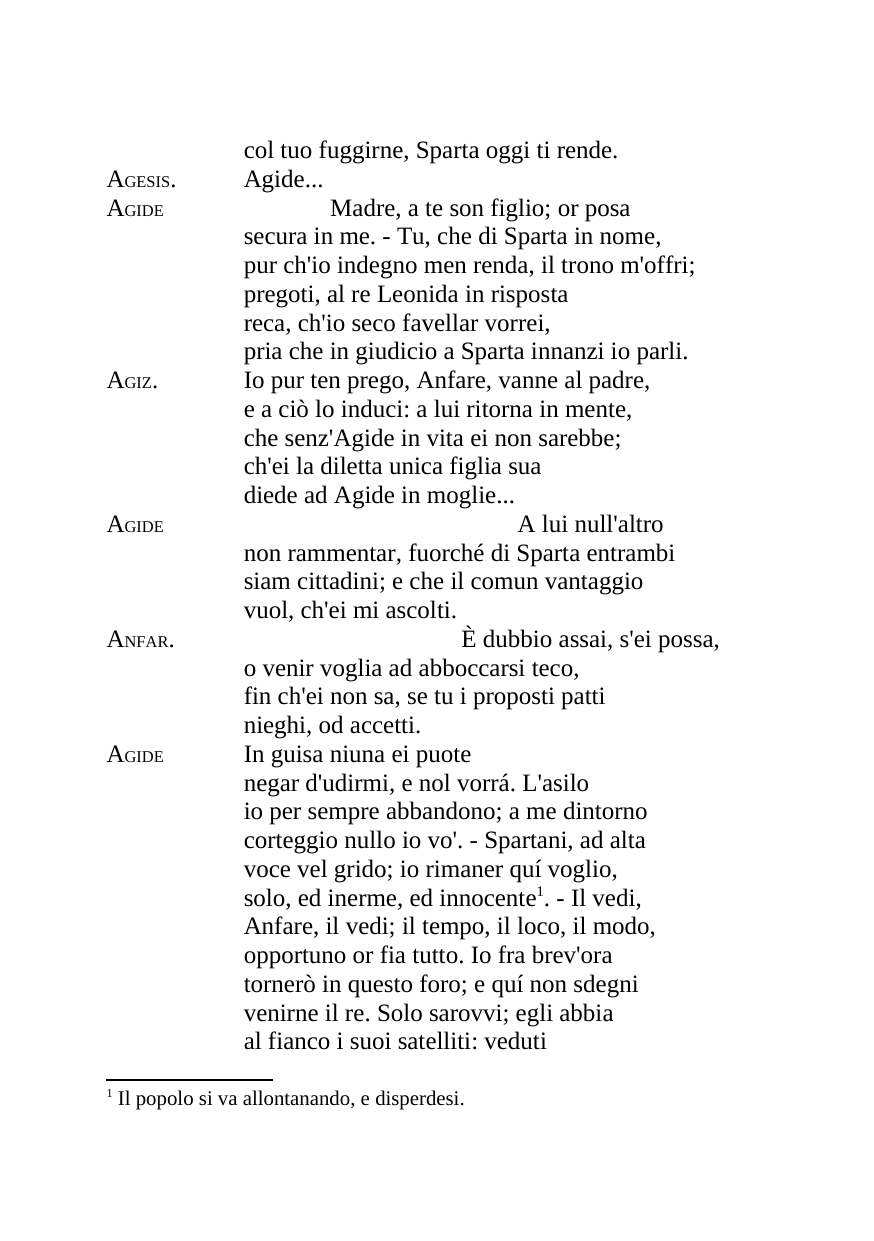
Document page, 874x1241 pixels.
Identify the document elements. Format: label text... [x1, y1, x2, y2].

table_cell [99, 135, 236, 164]
table_cell col tuo fuggirne, Sparta oggi ti rende. [236, 135, 775, 164]
table_cell Agesis. [99, 164, 236, 193]
table_cell Agiz. [99, 365, 236, 509]
table_cell Io pur ten prego, Anfare, vanne al padre, e a ciò lo induci: a lui ritorna in mente, che senz'Agide in vita ei non sarebbe; ch'ei la diletta unica figlia sua diede ad Agide in moglie... [236, 365, 775, 509]
table_cell Agide [99, 193, 236, 365]
table_cell È dubbio assai, s'ei possa, o venir voglia ad abboccarsi teco, fin ch'ei non sa, se tu i proposti patti nieghi, od accetti. [236, 624, 775, 739]
table_cell Agide [99, 739, 236, 1055]
table_cell Agide... [236, 164, 775, 193]
table_cell Anfar. [99, 624, 236, 739]
table_cell Agide [99, 509, 236, 624]
table_cell A lui null'altro non rammentar, fuorché di Sparta entrambi siam cittadini; e che il comun vantaggio vuol, ch'ei mi ascolti. [236, 509, 775, 624]
table_cell Madre, a te son figlio; or posa secura in me. - Tu, che di Sparta in nome, pur ch'io indegno men renda, il trono m'offri; pregoti, al re Leonida in risposta reca, ch'io seco favellar vorrei, pria che in giudicio a Sparta innanzi io parli. [236, 193, 775, 365]
table_cell In guisa niuna ei puote negar d'udirmi, e nol vorrá. L'asilo io per sempre abbandono; a me dintorno corteggio nullo io vo'. - Spartani, ad alta voce vel grido; io rimaner quí voglio, solo, ed inerme, ed innocente. - Il vedi, Anfare, il vedi; il tempo, il loco, il modo, opportuno or fia tutto. Io fra brev'ora tornerò in questo foro; e quí non sdegni venirne il re. Solo sarovvi; egli abbia al fianco i suoi satelliti: veduti [236, 739, 775, 1055]
